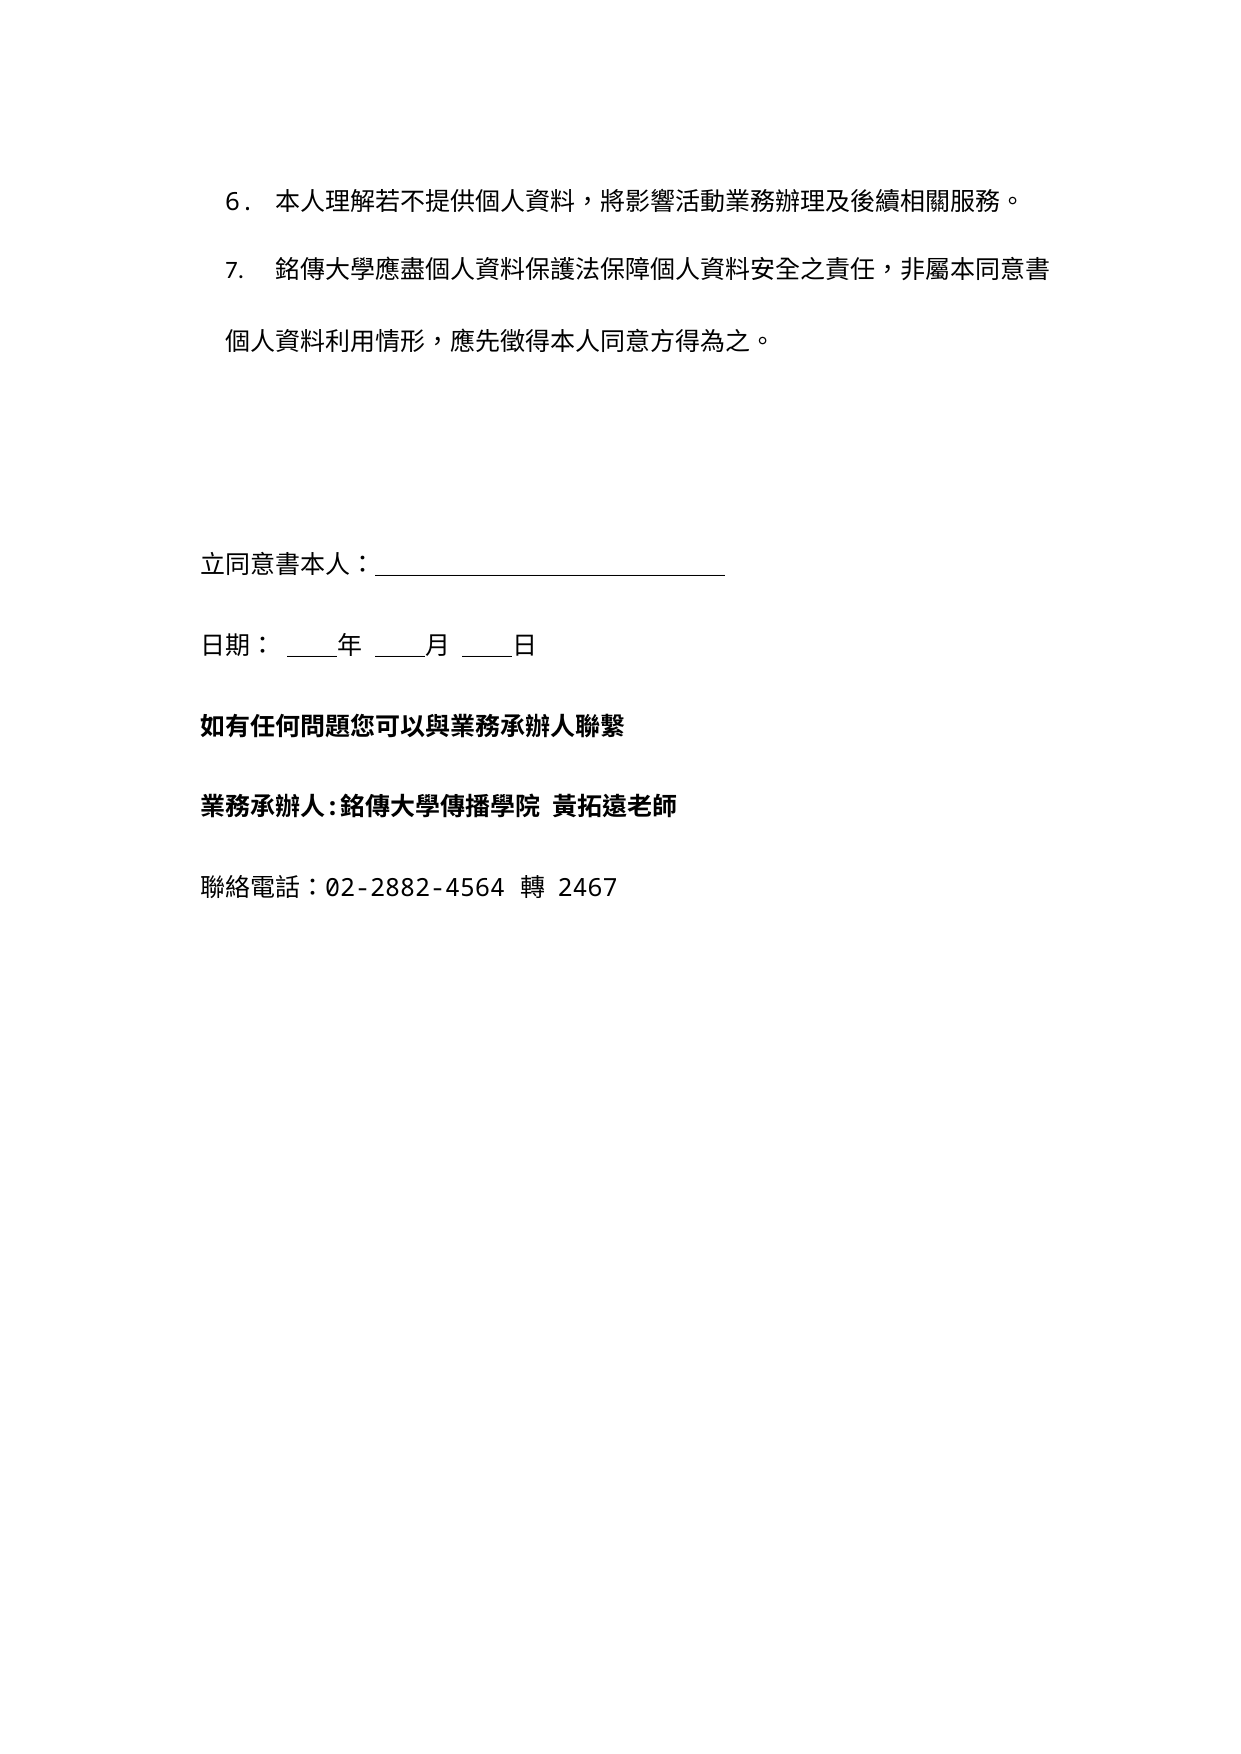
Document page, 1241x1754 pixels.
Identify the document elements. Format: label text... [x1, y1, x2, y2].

text 業務承辦人:銘傳大學傳播學院 黃拓遠老師 [200, 763, 1078, 826]
text 如有任何問題您可以與業務承辦人聯繫 [200, 682, 1078, 745]
list 本人理解若不提供個人資料，將影響活動業務辦理及後續相關服務。 [225, 158, 1053, 221]
text 日期： ＿＿年 ＿＿月 ＿＿日 [200, 602, 1078, 664]
text 立同意書本人：＿＿＿＿＿＿＿＿＿＿＿＿＿＿ [200, 521, 1078, 584]
list 銘傳大學應盡個人資料保護法保障個人資料安全之責任，非屬本同意書個人資料利用情形，應先徵得本人同意方得為之。 [225, 226, 1053, 432]
text 聯絡電話：02-2882-4564 轉 2467 [200, 844, 1078, 906]
